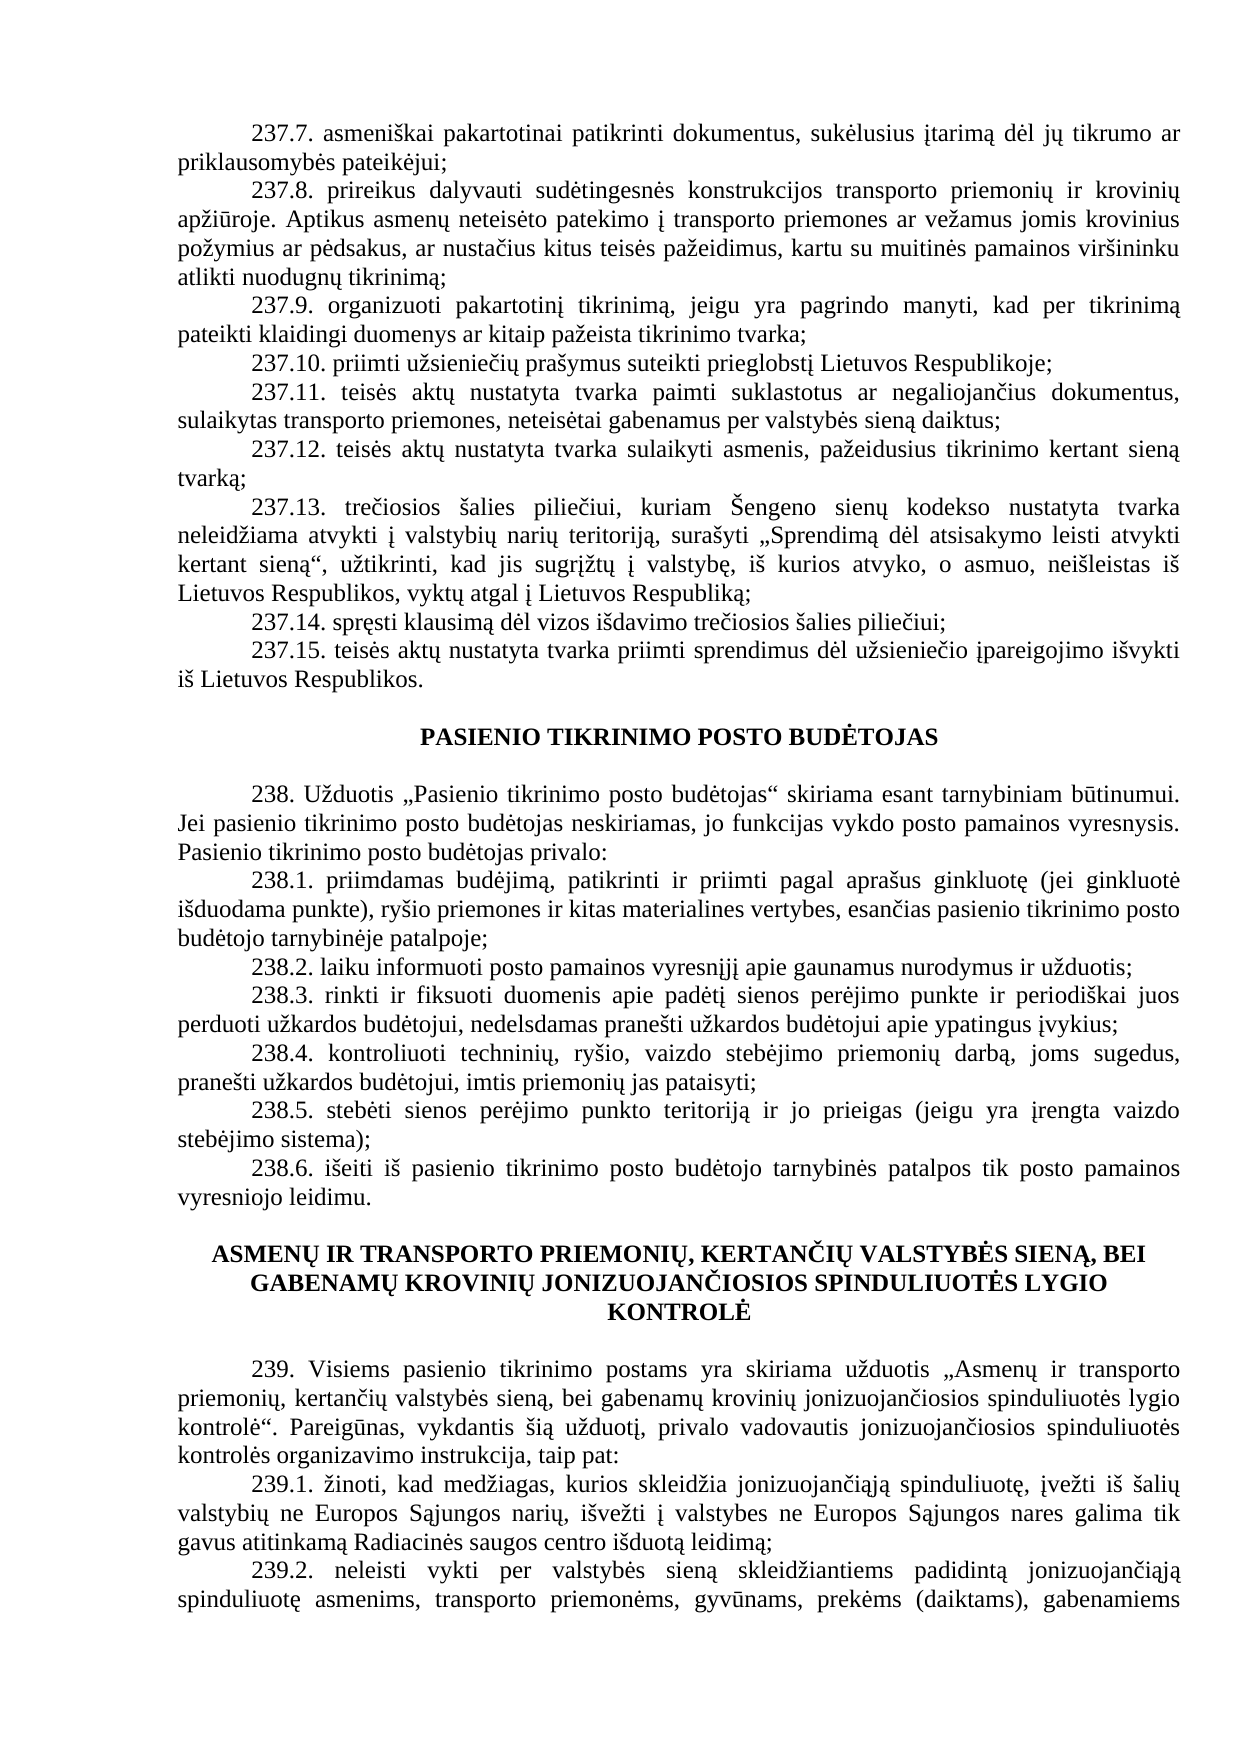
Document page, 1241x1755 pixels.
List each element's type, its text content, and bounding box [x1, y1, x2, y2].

text 237.14. spręsti klausimą dėl vizos išdavimo trečiosios šalies piliečiui; [177, 607, 1181, 636]
text 238.6. išeiti iš pasienio tikrinimo posto budėtojo tarnybinės patalpos tik posto pamainos vyresniojo leidimu. [177, 1153, 1181, 1211]
text 237.13. trečiosios šalies piliečiui, kuriam Šengeno sienų kodekso nustatyta tvarka neleidžiama atvykti į valstybių narių teritoriją, surašyti „Sprendimą dėl atsisakymo leisti atvykti kertant sieną“, užtikrinti, kad jis sugrįžtų į valstybę, iš kurios atvyko, o asmuo, neišleistas iš Lietuvos Respublikos, vyktų atgal į Lietuvos Respubliką; [177, 492, 1181, 607]
text 238.5. stebėti sienos perėjimo punkto teritoriją ir jo prieigas (jeigu yra įrengta vaizdo stebėjimo sistema); [177, 1096, 1181, 1153]
text 237.15. teisės aktų nustatyta tvarka priimti sprendimus dėl užsieniečio įpareigojimo išvykti iš Lietuvos Respublikos. [177, 636, 1181, 693]
text 238.3. rinkti ir fiksuoti duomenis apie padėtį sienos perėjimo punkte ir periodiškai juos perduoti užkardos budėtojui, nedelsdamas pranešti užkardos budėtojui apie ypatingus įvykius; [177, 981, 1181, 1038]
text 237.8. prireikus dalyvauti sudėtingesnės konstrukcijos transporto priemonių ir krovinių apžiūroje. Aptikus asmenų neteisėto patekimo į transporto priemones ar vežamus jomis krovinius požymius ar pėdsakus, ar nustačius kitus teisės pažeidimus, kartu su muitinės pamainos viršininku atlikti nuodugnų tikrinimą; [177, 176, 1181, 291]
text PASIENIO TIKRINIMO POSTO BUDĖTOJAS [177, 722, 1181, 751]
text 237.12. teisės aktų nustatyta tvarka sulaikyti asmenis, pažeidusius tikrinimo kertant sieną tvarką; [177, 434, 1181, 492]
text 237.7. asmeniškai pakartotinai patikrinti dokumentus, sukėlusius įtarimą dėl jų tikrumo ar priklausomybės pateikėjui; [177, 118, 1181, 176]
text 239.2. neleisti vykti per valstybės sieną skleidžiantiems padidintą jonizuojančiąją spinduliuotę asmenims, transporto priemonėms, gyvūnams, prekėms (daiktams), gabenamiems [177, 1556, 1181, 1613]
text 238.2. laiku informuoti posto pamainos vyresnįjį apie gaunamus nurodymus ir užduotis; [177, 952, 1181, 981]
text 239. Visiems pasienio tikrinimo postams yra skiriama užduotis „Asmenų ir transporto priemonių, kertančių valstybės sieną, bei gabenamų krovinių jonizuojančiosios spinduliuotės lygio kontrolė“. Pareigūnas, vykdantis šią užduotį, privalo vadovautis jonizuojančiosios spinduliuotės kontrolės organizavimo instrukcija, taip pat: [177, 1354, 1181, 1469]
text 239.1. žinoti, kad medžiagas, kurios skleidžia jonizuojančiąją spinduliuotę, įvežti iš šalių valstybių ne Europos Sąjungos narių, išvežti į valstybes ne Europos Sąjungos nares galima tik gavus atitinkamą Radiacinės saugos centro išduotą leidimą; [177, 1469, 1181, 1556]
text 238.1. priimdamas budėjimą, patikrinti ir priimti pagal aprašus ginkluotę (jei ginkluotė išduodama punkte), ryšio priemones ir kitas materialines vertybes, esančias pasienio tikrinimo posto budėtojo tarnybinėje patalpoje; [177, 866, 1181, 952]
text ASMENŲ IR TRANSPORTO PRIEMONIŲ, KERTANČIŲ VALSTYBĖS SIENĄ, BEI GABENAMŲ KROVINIŲ JONIZUOJANČIOSIOS SPINDULIUOTĖS LYGIO KONTROLĖ [177, 1239, 1181, 1326]
text 238.4. kontroliuoti techninių, ryšio, vaizdo stebėjimo priemonių darbą, joms sugedus, pranešti užkardos budėtojui, imtis priemonių jas pataisyti; [177, 1038, 1181, 1096]
text 237.11. teisės aktų nustatyta tvarka paimti suklastotus ar negaliojančius dokumentus, sulaikytas transporto priemones, neteisėtai gabenamus per valstybės sieną daiktus; [177, 377, 1181, 434]
text 237.9. organizuoti pakartotinį tikrinimą, jeigu yra pagrindo manyti, kad per tikrinimą pateikti klaidingi duomenys ar kitaip pažeista tikrinimo tvarka; [177, 291, 1181, 348]
text 237.10. priimti užsieniečių prašymus suteikti prieglobstį Lietuvos Respublikoje; [177, 348, 1181, 377]
text 238. Užduotis „Pasienio tikrinimo posto budėtojas“ skiriama esant tarnybiniam būtinumui. Jei pasienio tikrinimo posto budėtojas neskiriamas, jo funkcijas vykdo posto pamainos vyresnysis. Pasienio tikrinimo posto budėtojas privalo: [177, 779, 1181, 866]
